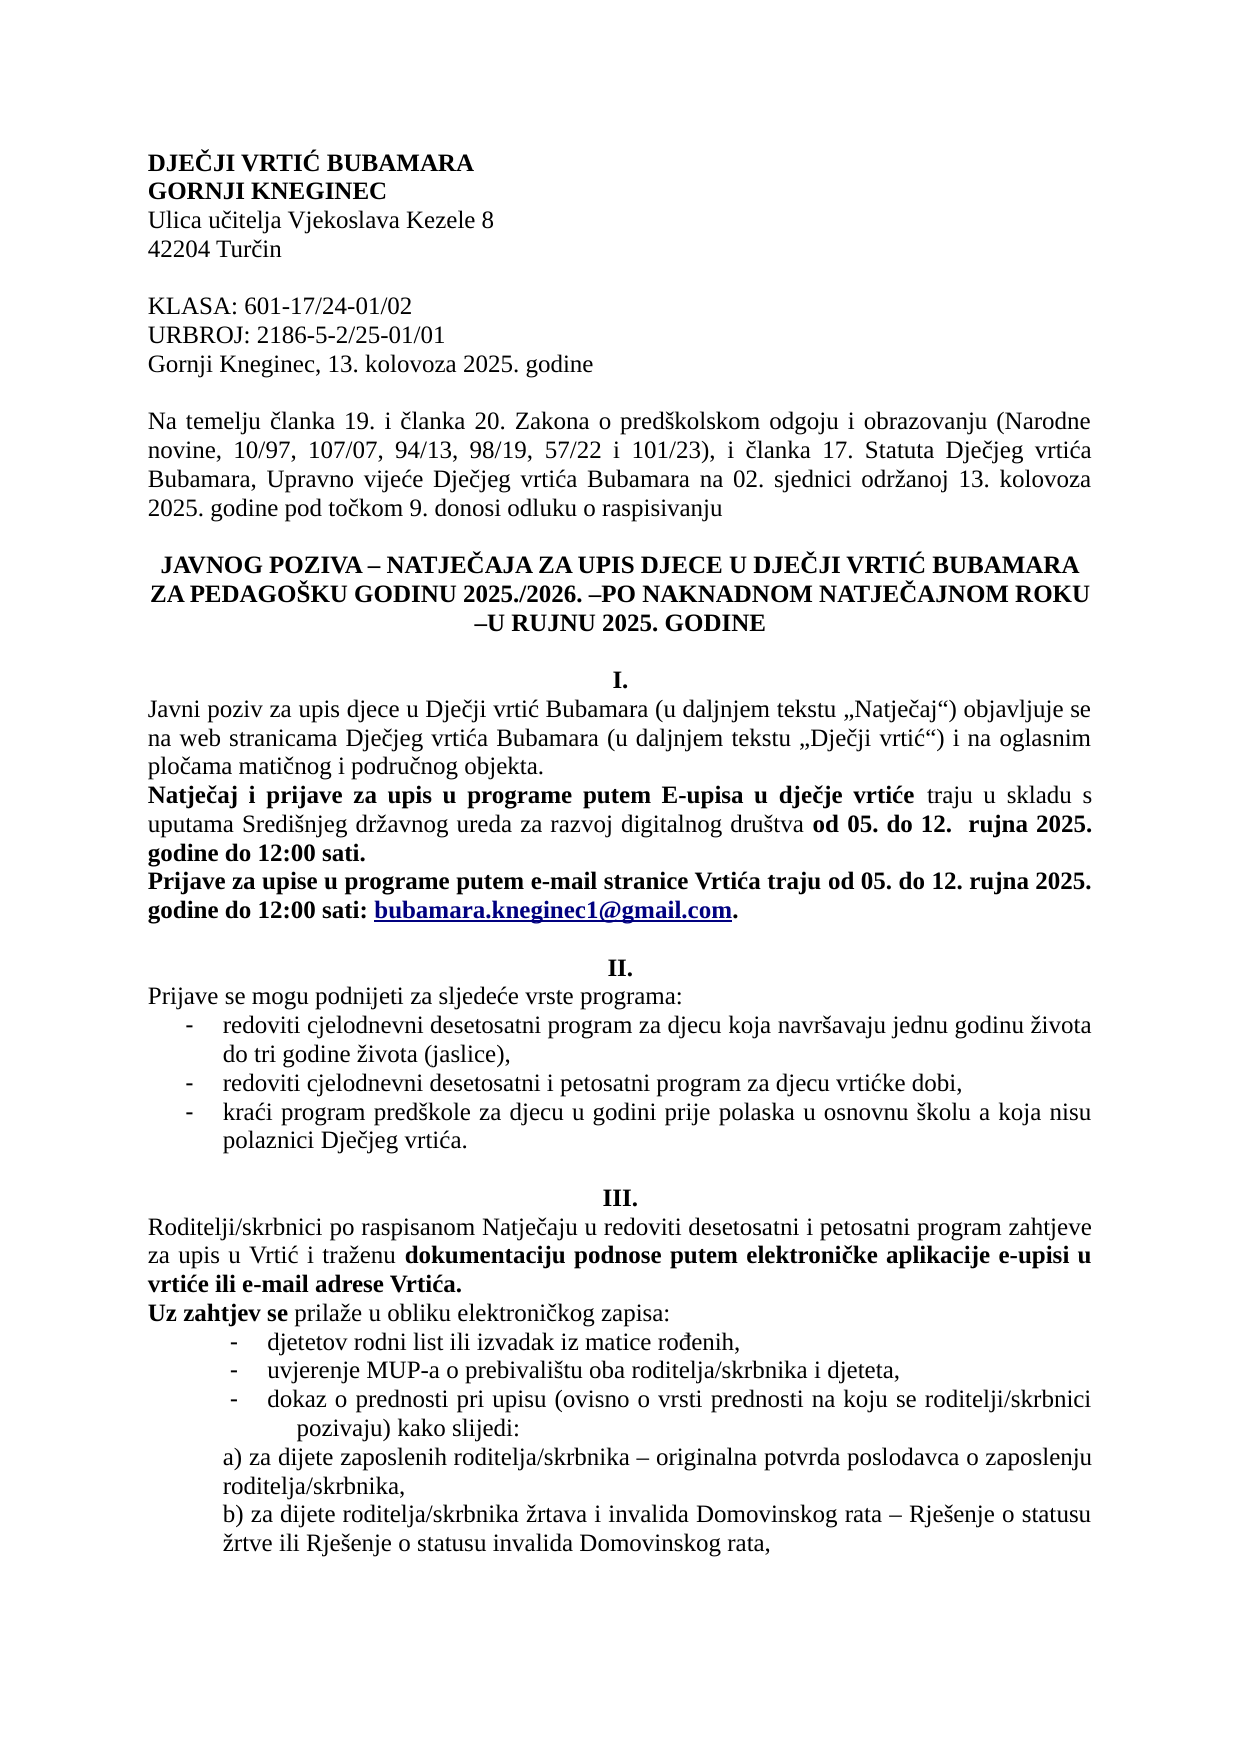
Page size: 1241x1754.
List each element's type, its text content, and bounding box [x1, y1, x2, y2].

text DJEČJI VRTIĆ BUBAMARA [148, 148, 1093, 176]
text Uz zahtjev se prilaže u obliku elektroničkog zapisa: [148, 1298, 1093, 1327]
text 42204 Turčin [148, 234, 1093, 263]
text GORNJI KNEGINEC [148, 176, 1093, 205]
list redoviti cjelodnevni desetosatni i petosatni program za djecu vrtićke dobi, [185, 1068, 1093, 1097]
text Roditelji/skrbnici po raspisanom Natječaju u redoviti desetosatni i petosatni program zahtjeve za upis u Vrtić i traženu dokumentaciju podnose putem elektroničke aplikacije e-upisi u vrtiće ili e-mail adrese Vrtića. [148, 1212, 1093, 1298]
text ZA PEDAGOŠKU GODINU 2025./2026. –PO NAKNADNOM NATJEČAJNOM ROKU –U RUJNU 2025. GODINE [148, 579, 1093, 636]
list dokaz o prednosti pri upisu (ovisno o vrsti prednosti na koju se roditelji/skrbnici pozivaju) kako slijedi: [229, 1384, 1093, 1442]
text Natječaj i prijave za upis u programe putem E-upisa u dječje vrtiće traju u skladu s uputama Središnjeg državnog ureda za razvoj digitalnog društva od 05. do 12. rujna 2025. godine do 12:00 sati. [148, 780, 1093, 866]
list djetetov rodni list ili izvadak iz matice rođenih, [229, 1327, 1093, 1356]
text III. [148, 1183, 1093, 1212]
text Gornji Kneginec, 13. kolovoza 2025. godine [148, 349, 1093, 378]
text KLASA: 601-17/24-01/02 [148, 291, 1093, 320]
list uvjerenje MUP-a o prebivalištu oba roditelja/skrbnika i djeteta, [229, 1356, 1093, 1384]
text Na temelju članka 19. i članka 20. Zakona o predškolskom odgoju i obrazovanju (Narodne novine, 10/97, 107/07, 94/13, 98/19, 57/22 i 101/23), i članka 17. Statuta Dječjeg vrtića Bubamara, Upravno vijeće Dječjeg vrtića Bubamara na 02. sjednici održanoj 13. kolovoza 2025. godine pod točkom 9. donosi odluku o raspisivanju [148, 406, 1093, 521]
text Ulica učitelja Vjekoslava Kezele 8 [148, 205, 1093, 234]
text Javni poziv za upis djece u Dječji vrtić Bubamara (u daljnjem tekstu „Natječaj“) objavljuje se na web stranicama Dječjeg vrtića Bubamara (u daljnjem tekstu „Dječji vrtić“) i na oglasnim pločama matičnog i područnog objekta. [148, 694, 1093, 780]
text URBROJ: 2186-5-2/25-01/01 [148, 320, 1093, 349]
list redoviti cjelodnevni desetosatni program za djecu koja navršavaju jednu godinu života do tri godine života (jaslice), [185, 1010, 1093, 1068]
text Prijave se mogu podnijeti za sljedeće vrste programa: [148, 981, 1093, 1010]
text JAVNOG POZIVA – NATJEČAJA ZA UPIS DJECE U DJEČJI VRTIĆ BUBAMARA [148, 550, 1093, 579]
text Prijave za upise u programe putem e-mail stranice Vrtića traju od 05. do 12. rujna 2025. godine do 12:00 sati: bubamara.kneginec1@gmail.com. [148, 866, 1093, 924]
text II. [148, 953, 1093, 981]
text I. [148, 665, 1093, 694]
text a) za dijete zaposlenih roditelja/skrbnika – originalna potvrda poslodavca o zaposlenju roditelja/skrbnika, [223, 1442, 1093, 1499]
text b) za dijete roditelja/skrbnika žrtava i invalida Domovinskog rata – Rješenje o statusu žrtve ili Rješenje o statusu invalida Domovinskog rata, [223, 1499, 1093, 1557]
list kraći program predškole za djecu u godini prije polaska u osnovnu školu a koja nisu polaznici Dječjeg vrtića. [185, 1097, 1093, 1154]
